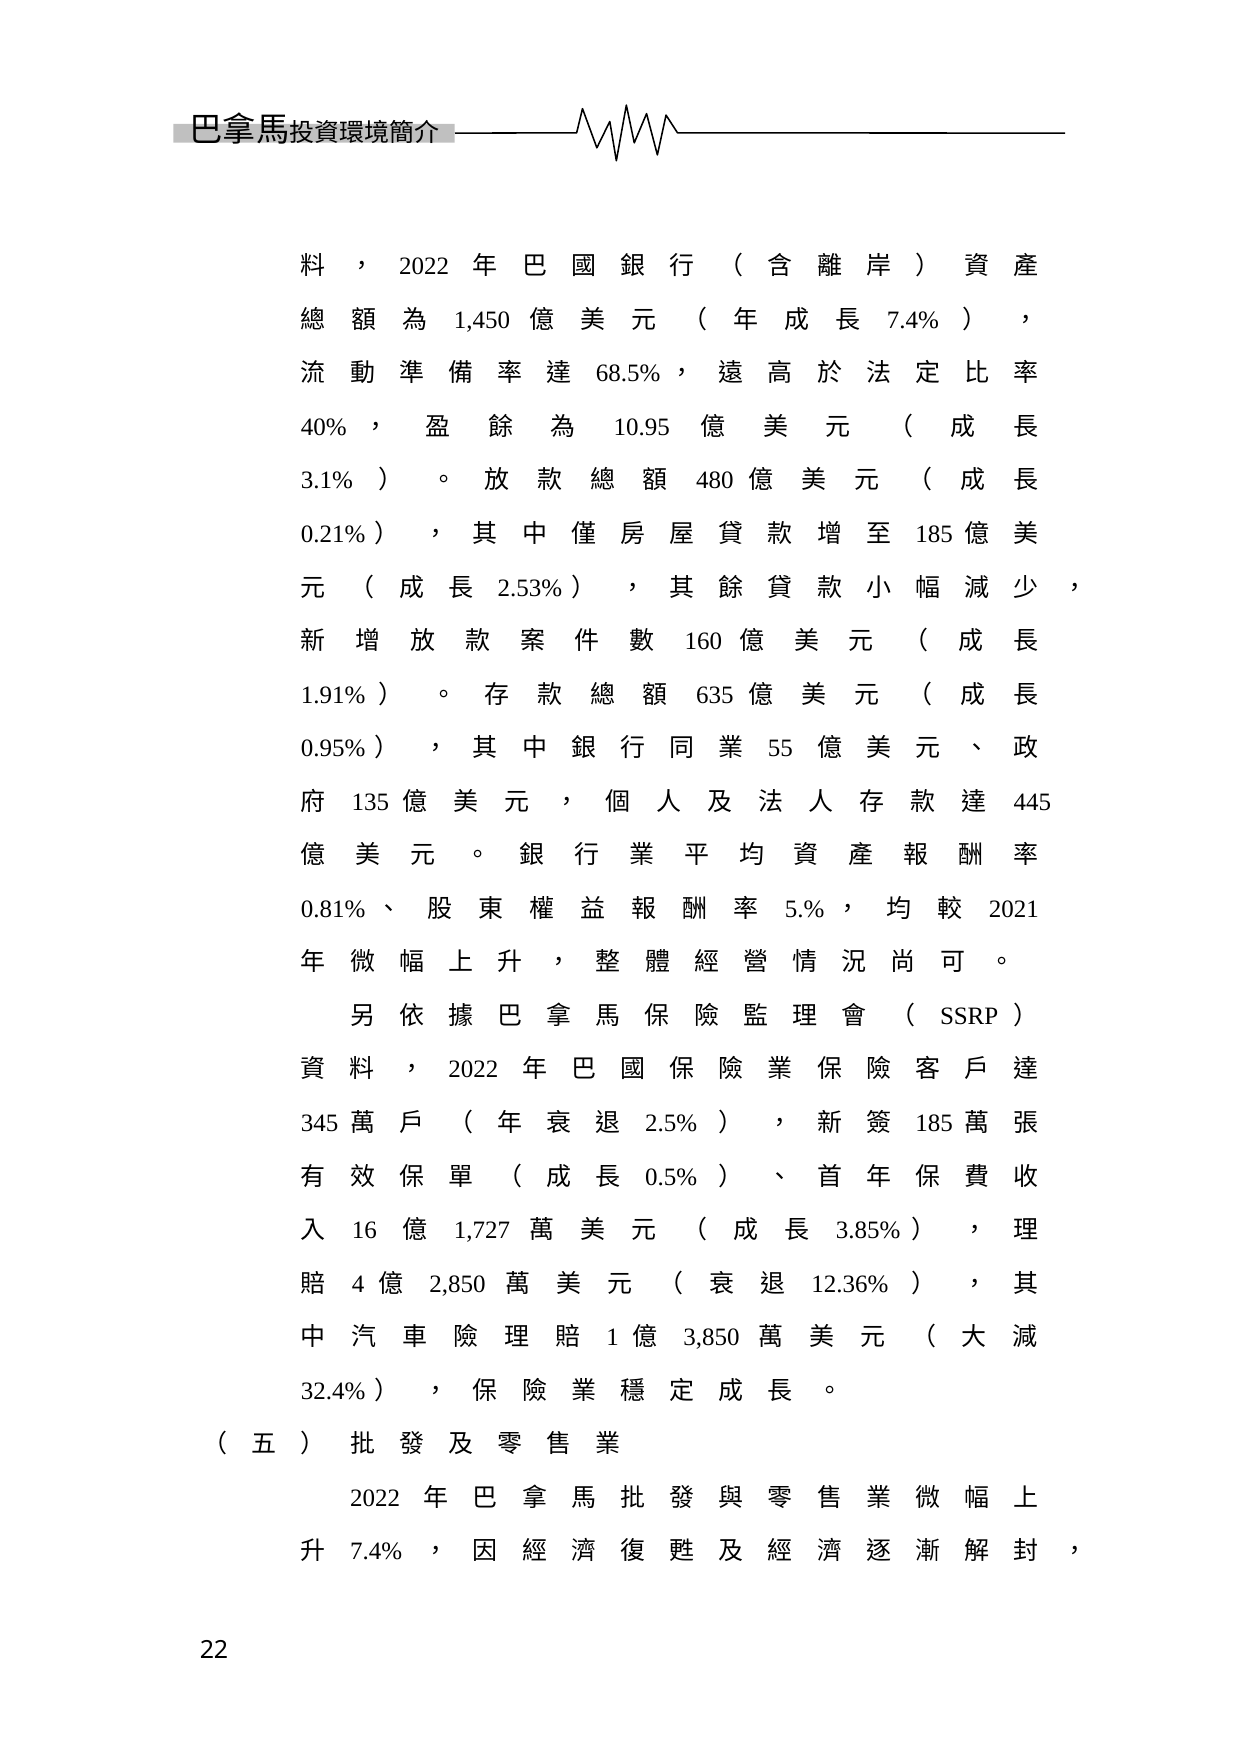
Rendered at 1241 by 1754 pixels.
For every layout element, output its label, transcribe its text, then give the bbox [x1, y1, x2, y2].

text 另依據巴拿馬保險監理會（SSRP）資料，2022年巴國保險業保險客戶達345萬戶（年衰退2.5%），新簽185萬張有效保單（成長0.5%）、首年保費收入16億1,727萬美元（成長3.85%），理賠4億2,850萬美元（衰退12.36%），其中汽車險理賠1億3,850萬美元（大減32.4%），保險業穩定成長。 [276, 987, 1063, 1415]
text 依據巴拿馬銀行監理會（SBP）資料，2022年巴國銀行（含離岸）資產總額為1,450億美元（年成長7.4%），流動準備率達68.5%，遠高於法定比率40%，盈餘為10.95億美元（成長3.1%）。放款總額480億美元（成長0.21%），其中僅房屋貸款增至185億美元（成長2.53%），其餘貸款小幅減少，新增放款案件數160億美元（成長1.91%）。存款總額635億美元（成長0.95%），其中銀行同業55億美元、政府135億美元，個人及法人存款達445億美元。銀行業平均資產報酬率0.81%、股東權益報酬率5.%，均較2021年微幅上升，整體經營情況尚可。 [276, 237, 1063, 987]
text （五）批發及零售業 [202, 1415, 1063, 1469]
text 2022年巴拿馬批發與零售業微幅上升7.4%，因經濟復甦及經濟逐漸解封，增加民眾購物意願，表現欠佳，幸賴政府對失業者廣泛補助，使民生必需品需求回暖。然資本財如汽車新車2022年1-11月登記33,920輛，較前年成長35.5%，仍較2018年高峰65,850輛大減30.1%，顯示資本財需求暫難回復。 [276, 1469, 1063, 1576]
